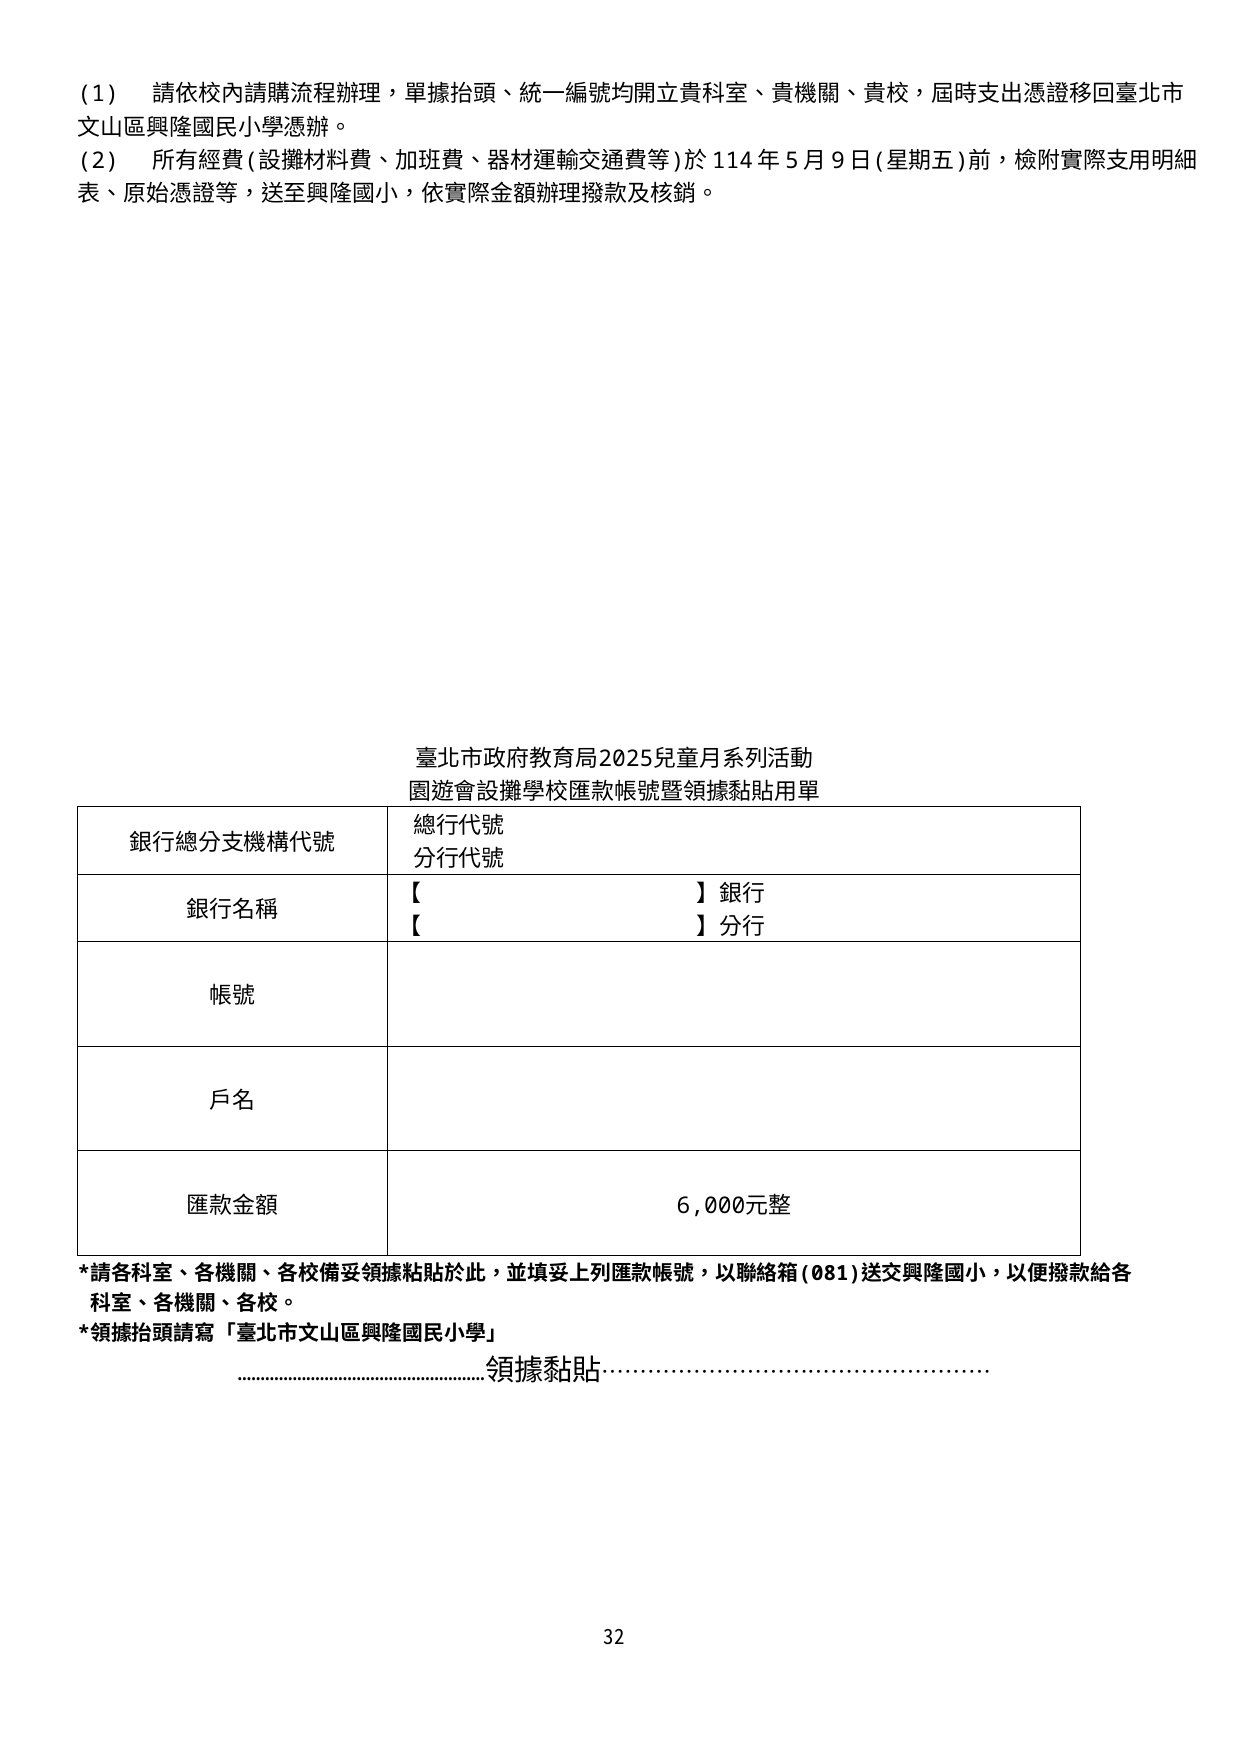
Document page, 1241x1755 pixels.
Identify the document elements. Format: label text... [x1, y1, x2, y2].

table_cell [388, 1047, 1080, 1150]
text ………………………………………………領據黏貼…………………………………………… [77, 1347, 1151, 1389]
text *領據抬頭請寫「臺北市文山區興隆國民小學」 [77, 1317, 1151, 1347]
text *請各科室、各機關、各校備妥領據粘貼於此，並填妥上列匯款帳號，以聯絡箱(081)送交興隆國小，以便撥款給各科室、各機關、各校。 [77, 1256, 1151, 1317]
text 園遊會設攤學校匯款帳號暨領據黏貼用單 [77, 773, 1151, 806]
list 請依校內請購流程辦理，單據抬頭、統一編號均開立貴科室、貴機關、貴校，屆時支出憑證移回臺北市文山區興隆國民小學憑辦。 [77, 75, 1200, 142]
text 臺北市政府教育局2025兒童月系列活動 [77, 739, 1151, 773]
table_cell [388, 942, 1080, 1046]
table_cell 匯款金額 [78, 1151, 387, 1255]
table_header 銀行總分支機構代號 [78, 807, 387, 873]
table_cell 【 】銀行 【 】分行 [388, 875, 1080, 941]
table_cell 戶名 [78, 1047, 387, 1150]
table_cell 6,000元整 [388, 1151, 1080, 1255]
list 所有經費(設攤材料費、加班費、器材運輸交通費等)於114年5月9日(星期五)前，檢附實際支用明細表、原始憑證等，送至興隆國小，依實際金額辦理撥款及核銷。 [77, 142, 1200, 208]
table_cell 帳號 [78, 942, 387, 1046]
table_cell 銀行名稱 [78, 875, 387, 941]
table_header 總行代號 分行代號 [388, 807, 1080, 873]
